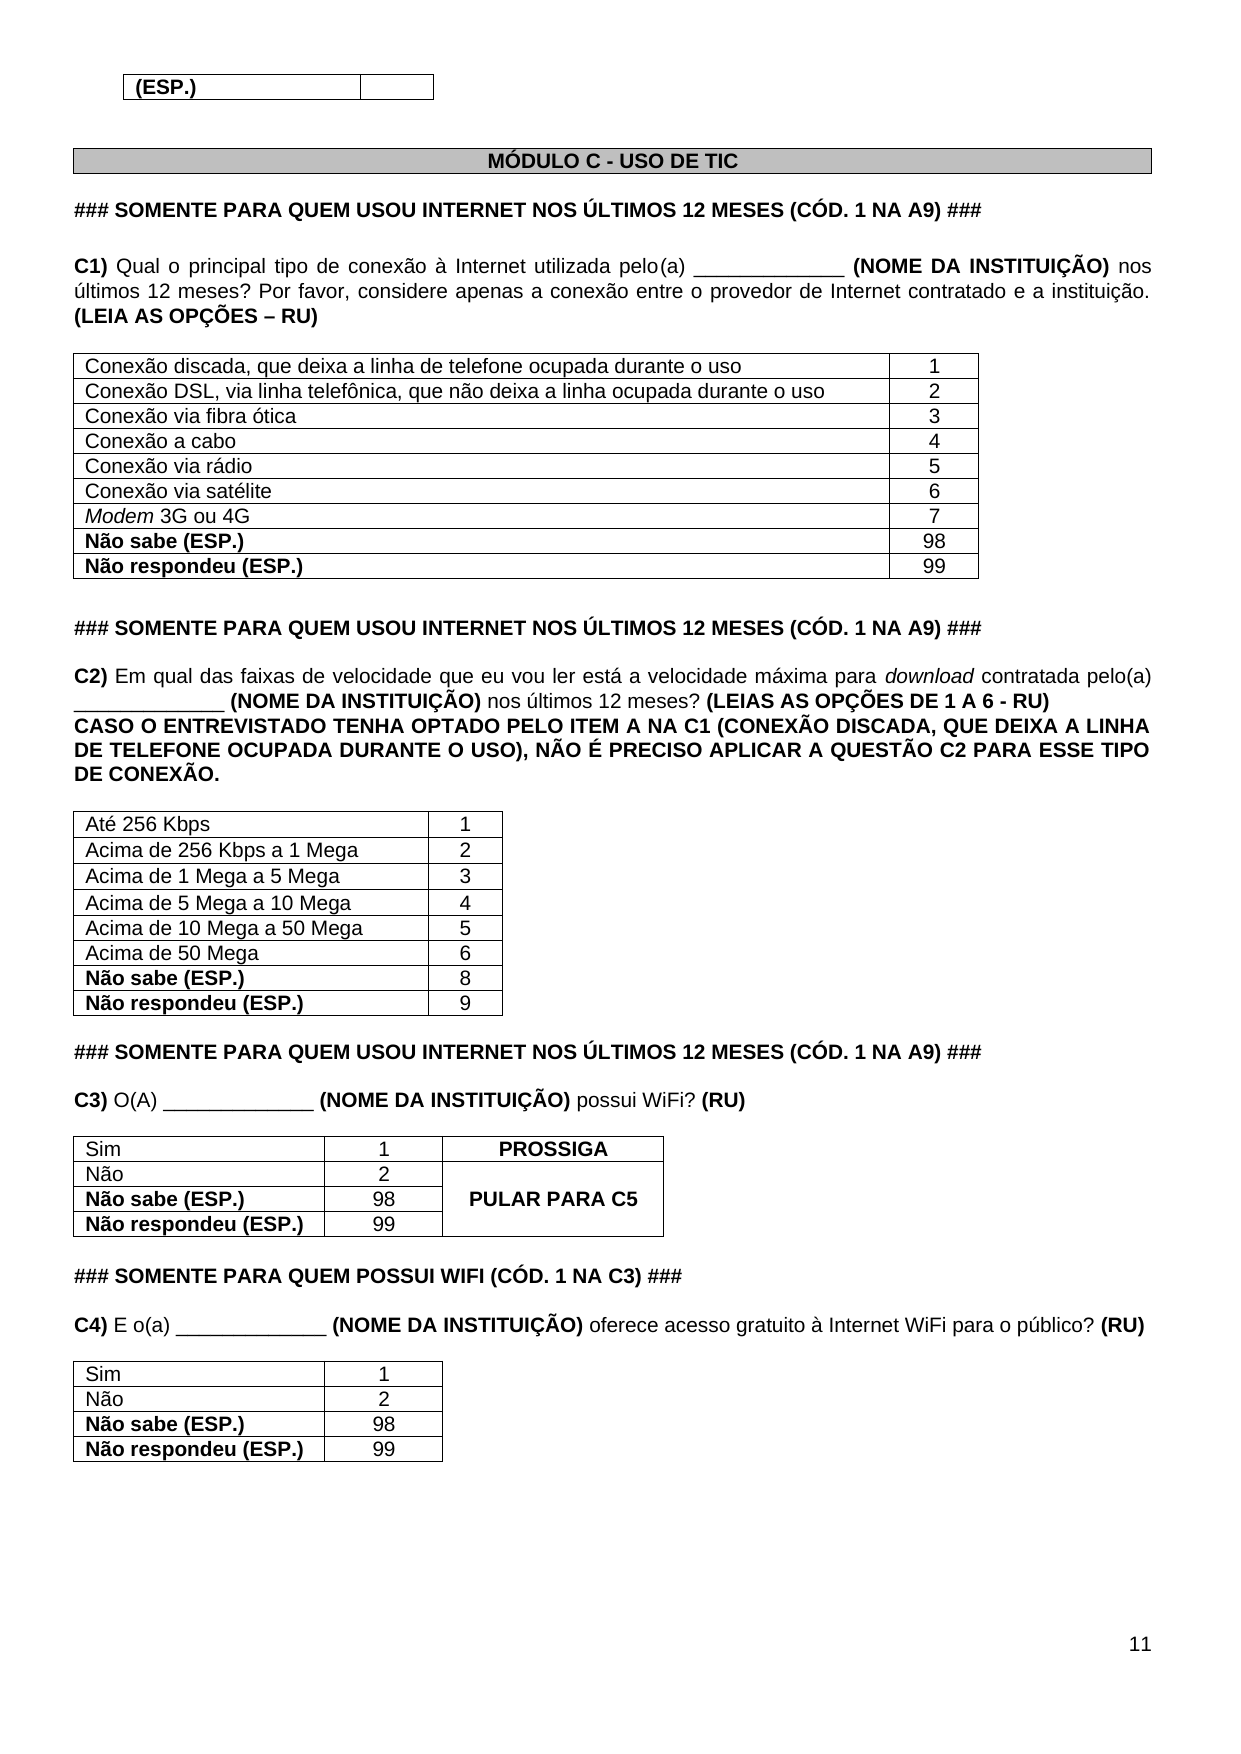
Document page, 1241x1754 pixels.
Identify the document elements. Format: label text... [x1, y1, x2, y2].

table_header Até 256 Kbps [74, 812, 428, 837]
table_header MÓDULO C - USO DE TIC [74, 149, 1151, 173]
table_cell Não sabe (ESP.) [74, 1187, 324, 1211]
text ### SOMENTE PARA QUEM USOU INTERNET NOS ÚLTIMOS 12 MESES (CÓD. 1 NA A9) ### [74, 1040, 1152, 1064]
table_cell Acima de 50 Mega [74, 941, 428, 965]
table_cell 5 [429, 916, 502, 940]
text ### SOMENTE PARA QUEM USOU INTERNET NOS ÚLTIMOS 12 MESES (CÓD. 1 NA A9) ### [74, 198, 1152, 222]
table_header Conexão discada, que deixa a linha de telefone ocupada durante o uso [74, 354, 889, 378]
table_cell 5 [890, 454, 978, 478]
table_cell 98 [325, 1412, 442, 1436]
text ### SOMENTE PARA QUEM USOU INTERNET NOS ÚLTIMOS 12 MESES (CÓD. 1 NA A9) ### [74, 616, 1152, 639]
table_cell 6 [890, 479, 978, 503]
table_cell 7 [890, 504, 978, 528]
table_cell (ESP.) [124, 75, 360, 99]
table_cell 3 [890, 404, 978, 428]
table_cell Acima de 256 Kbps a 1 Mega [74, 838, 428, 863]
table_header 1 [325, 1362, 442, 1386]
table_cell 4 [890, 429, 978, 453]
table_cell Modem 3G ou 4G [74, 504, 889, 528]
table_cell Conexão via satélite [74, 479, 889, 503]
text ### SOMENTE PARA QUEM POSSUI WIFI (CÓD. 1 NA C3) ### [74, 1264, 1152, 1288]
table_header 1 [890, 354, 978, 378]
table_cell 4 [429, 890, 502, 915]
table_cell 98 [890, 529, 978, 553]
table_cell Conexão a cabo [74, 429, 889, 453]
table_cell Acima de 5 Mega a 10 Mega [74, 890, 428, 915]
table_cell Não respondeu (ESP.) [74, 991, 428, 1015]
table_cell 2 [890, 379, 978, 403]
table_header Sim [74, 1362, 324, 1386]
table_cell Não [74, 1162, 324, 1186]
table_cell Conexão DSL, via linha telefônica, que não deixa a linha ocupada durante o uso [74, 379, 889, 403]
table_cell Não sabe (ESP.) [74, 966, 428, 990]
table_header 1 [429, 812, 502, 837]
text C4) E o(a) _____________ (NOME DA INSTITUIÇÃO) oferece acesso gratuito à Internet WiFi para o público? (RU) [74, 1313, 1152, 1337]
table_cell 99 [890, 554, 978, 578]
table_cell Acima de 1 Mega a 5 Mega [74, 864, 428, 889]
table_cell Não sabe (ESP.) [74, 1412, 324, 1436]
table_cell Conexão via rádio [74, 454, 889, 478]
table_cell 9 [429, 991, 502, 1015]
table_cell 8 [429, 966, 502, 990]
table_cell 2 [325, 1162, 442, 1186]
table_header Sim [74, 1137, 324, 1161]
table_cell Não respondeu (ESP.) [74, 1437, 324, 1461]
table_cell Não sabe (ESP.) [74, 529, 889, 553]
table_cell 98 [325, 1187, 442, 1211]
table_header PROSSIGA [443, 1137, 663, 1161]
table_cell Não respondeu (ESP.) [74, 1212, 324, 1236]
text CASO O ENTREVISTADO TENHA OPTADO PELO ITEM A NA C1 (CONEXÃO DISCADA, QUE DEIXA A LINHA DE TELEFONE OCUPADA DURANTE O USO), NÃO É PRECISO APLICAR A QUESTÃO C2 PARA ESSE TIPO DE CONEXÃO. [74, 714, 1152, 786]
table_cell 2 [325, 1387, 442, 1411]
table_cell 99 [325, 1437, 442, 1461]
table_header 1 [325, 1137, 442, 1161]
table_cell Acima de 10 Mega a 50 Mega [74, 916, 428, 940]
text C2) Em qual das faixas de velocidade que eu vou ler está a velocidade máxima para download contratada pelo(a) _____________ (NOME DA INSTITUIÇÃO) nos últimos 12 meses? (LEIAS AS OPÇÕES DE 1 A 6 - RU) [74, 664, 1152, 714]
text C3) O(A) _____________ (NOME DA INSTITUIÇÃO) possui WiFi? (RU) [74, 1088, 1152, 1112]
table_cell 99 [325, 1212, 442, 1236]
table_cell Não [74, 1387, 324, 1411]
table_cell Não respondeu (ESP.) [74, 554, 889, 578]
table_cell 2 [429, 838, 502, 863]
table_cell PULAR PARA C5 [443, 1162, 663, 1236]
table_cell [361, 75, 433, 99]
text C1) Qual o principal tipo de conexão à Internet utilizada pelo(a) _____________ (NOME DA INSTITUIÇÃO) nos últimos 12 meses? Por favor, considere apenas a conexão entre o provedor de Internet contratado e a instituição. (LEIA AS OPÇÕES – RU) [74, 253, 1152, 328]
table_cell Conexão via fibra ótica [74, 404, 889, 428]
table_cell 6 [429, 941, 502, 965]
table_cell 3 [429, 864, 502, 889]
